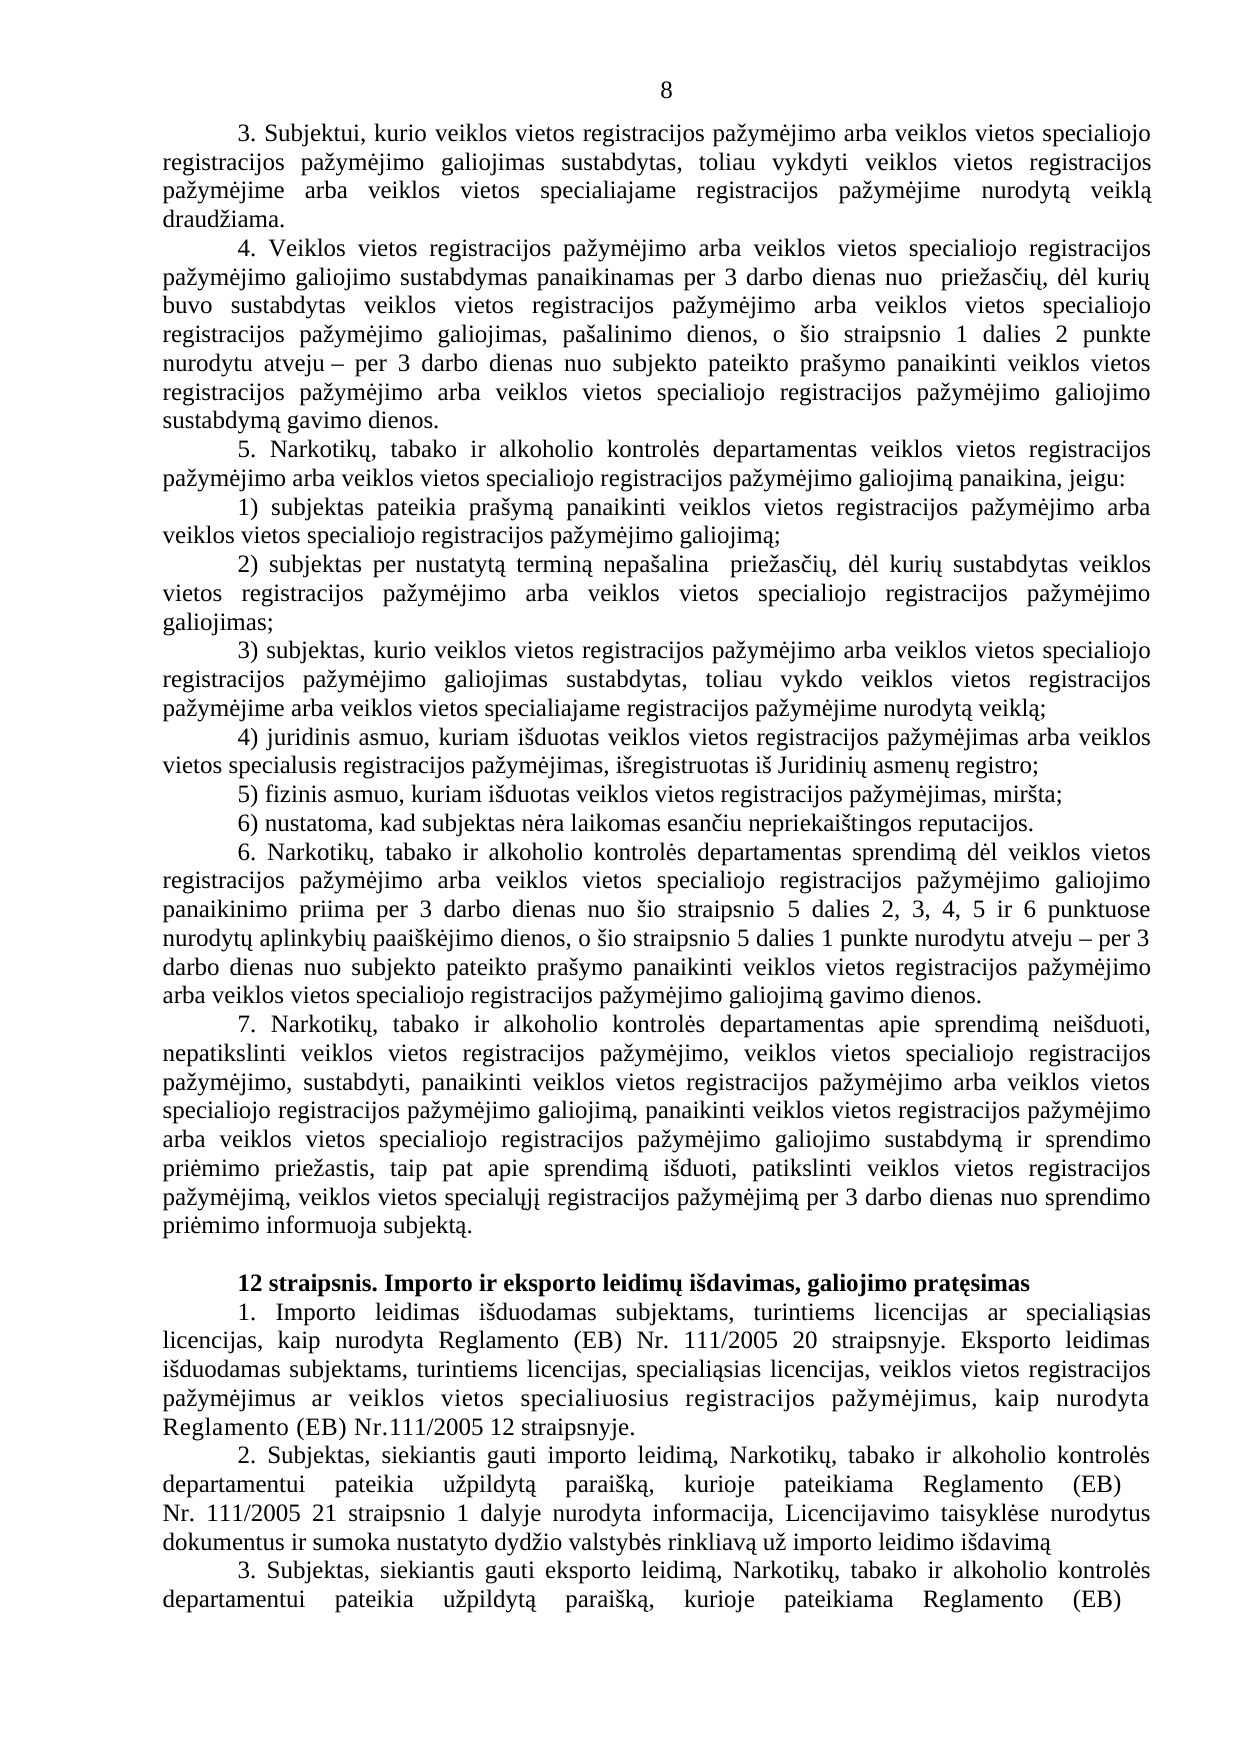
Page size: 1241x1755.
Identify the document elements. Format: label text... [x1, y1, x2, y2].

text 4) juridinis asmuo, kuriam išduotas veiklos vietos registracijos pažymėjimas arba veiklos vietos specialusis registracijos pažymėjimas, išregistruotas iš Juridinių asmenų registro; [162, 722, 1152, 779]
text 1) subjektas pateikia prašymą panaikinti veiklos vietos registracijos pažymėjimo arba veiklos vietos specialiojo registracijos pažymėjimo galiojimą; [162, 492, 1152, 549]
text 7. Narkotikų, tabako ir alkoholio kontrolės departamentas apie sprendimą neišduoti, nepatikslinti veiklos vietos registracijos pažymėjimo, veiklos vietos specialiojo registracijos pažymėjimo, sustabdyti, panaikinti veiklos vietos registracijos pažymėjimo arba veiklos vietos specialiojo registracijos pažymėjimo galiojimą, panaikinti veiklos vietos registracijos pažymėjimo arba veiklos vietos specialiojo registracijos pažymėjimo galiojimo sustabdymą ir sprendimo priėmimo priežastis, taip pat apie sprendimą išduoti, patikslinti veiklos vietos registracijos pažymėjimą, veiklos vietos specialųjį registracijos pažymėjimą per 3 darbo dienas nuo sprendimo priėmimo informuoja subjektą. [162, 1009, 1152, 1239]
text 6) nustatoma, kad subjektas nėra laikomas esančiu nepriekaištingos reputacijos. [162, 808, 1152, 837]
text 3. Subjektas, siekiantis gauti eksporto leidimą, Narkotikų, tabako ir alkoholio kontrolės departamentui pateikia užpildytą paraišką, kurioje pateikiama Reglamento (EB) [162, 1556, 1152, 1613]
text 3) subjektas, kurio veiklos vietos registracijos pažymėjimo arba veiklos vietos specialiojo registracijos pažymėjimo galiojimas sustabdytas, toliau vykdo veiklos vietos registracijos pažymėjime arba veiklos vietos specialiajame registracijos pažymėjime nurodytą veiklą; [162, 636, 1152, 722]
text 1. Importo leidimas išduodamas subjektams, turintiems licencijas ar specialiąsias licencijas, kaip nurodyta Reglamento (EB) Nr. 111/2005 20 straipsnyje. Eksporto leidimas išduodamas subjektams, turintiems licencijas, specialiąsias licencijas, veiklos vietos registracijos pažymėjimus ar veiklos vietos specialiuosius registracijos pažymėjimus, kaip nurodyta Reglamento (EB) Nr.111/2005 12 straipsnyje. [162, 1297, 1152, 1441]
text 5) fizinis asmuo, kuriam išduotas veiklos vietos registracijos pažymėjimas, miršta; [162, 779, 1152, 808]
text 4. Veiklos vietos registracijos pažymėjimo arba veiklos vietos specialiojo registracijos pažymėjimo galiojimo sustabdymas panaikinamas per 3 darbo dienas nuo priežasčių, dėl kurių buvo sustabdytas veiklos vietos registracijos pažymėjimo arba veiklos vietos specialiojo registracijos pažymėjimo galiojimas, pašalinimo dienos, o šio straipsnio 1 dalies 2 punkte nurodytu atveju – per 3 darbo dienas nuo subjekto pateikto prašymo panaikinti veiklos vietos registracijos pažymėjimo arba veiklos vietos specialiojo registracijos pažymėjimo galiojimo sustabdymą gavimo dienos. [162, 233, 1152, 434]
text 2) subjektas per nustatytą terminą nepašalina priežasčių, dėl kurių sustabdytas veiklos vietos registracijos pažymėjimo arba veiklos vietos specialiojo registracijos pažymėjimo galiojimas; [162, 549, 1152, 636]
text 3. Subjektui, kurio veiklos vietos registracijos pažymėjimo arba veiklos vietos specialiojo registracijos pažymėjimo galiojimas sustabdytas, toliau vykdyti veiklos vietos registracijos pažymėjime arba veiklos vietos specialiajame registracijos pažymėjime nurodytą veiklą draudžiama. [162, 118, 1152, 233]
text 5. Narkotikų, tabako ir alkoholio kontrolės departamentas veiklos vietos registracijos pažymėjimo arba veiklos vietos specialiojo registracijos pažymėjimo galiojimą panaikina, jeigu: [162, 434, 1152, 492]
text 12 straipsnis. Importo ir eksporto leidimų išdavimas, galiojimo pratęsimas [162, 1268, 1152, 1297]
text 6. Narkotikų, tabako ir alkoholio kontrolės departamentas sprendimą dėl veiklos vietos registracijos pažymėjimo arba veiklos vietos specialiojo registracijos pažymėjimo galiojimo panaikinimo priima per 3 darbo dienas nuo šio straipsnio 5 dalies 2, 3, 4, 5 ir 6 punktuose nurodytų aplinkybių paaiškėjimo dienos, o šio straipsnio 5 dalies 1 punkte nurodytu atveju – per 3 darbo dienas nuo subjekto pateikto prašymo panaikinti veiklos vietos registracijos pažymėjimo arba veiklos vietos specialiojo registracijos pažymėjimo galiojimą gavimo dienos. [162, 837, 1152, 1009]
text 2. Subjektas, siekiantis gauti importo leidimą, Narkotikų, tabako ir alkoholio kontrolės departamentui pateikia užpildytą paraišką, kurioje pateikiama Reglamento (EB) Nr. 111/2005 21 straipsnio 1 dalyje nurodyta informacija, Licencijavimo taisyklėse nurodytus dokumentus ir sumoka nustatyto dydžio valstybės rinkliavą už importo leidimo išdavimą [162, 1441, 1152, 1556]
